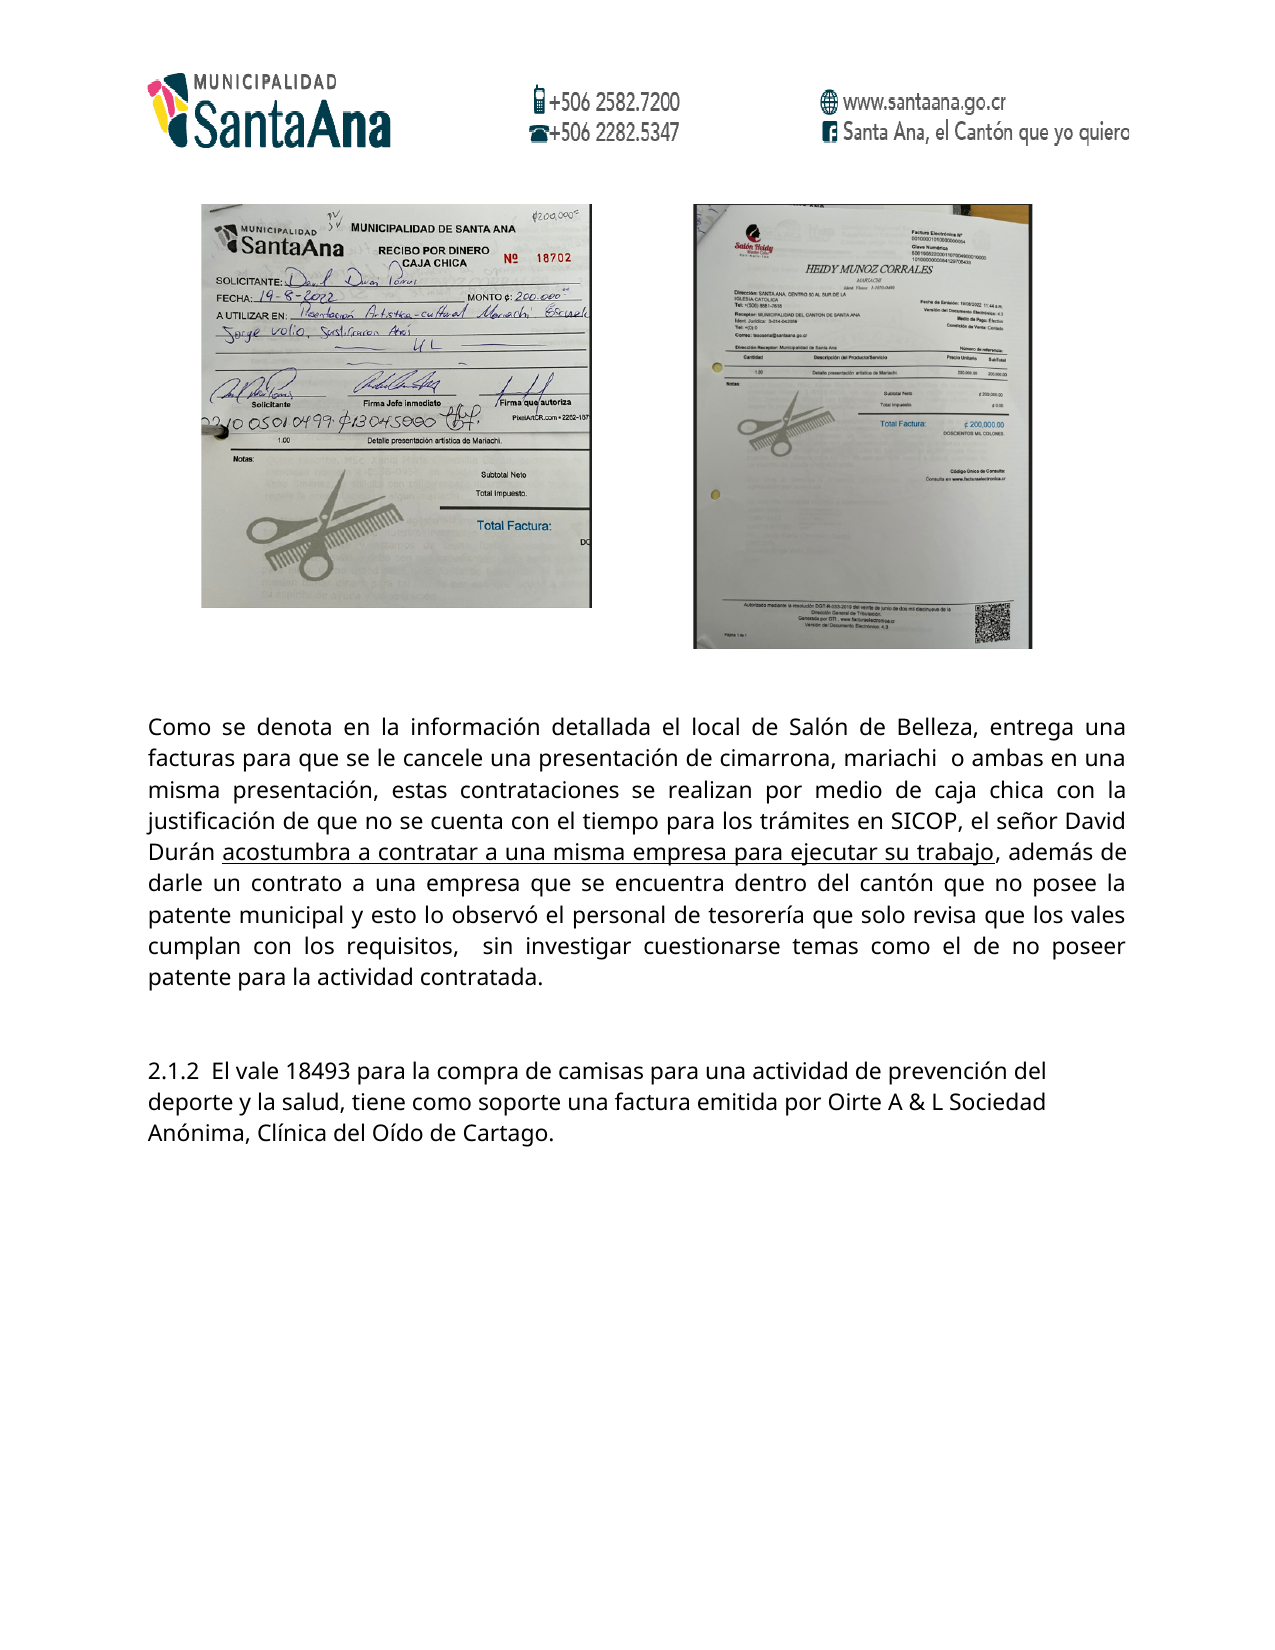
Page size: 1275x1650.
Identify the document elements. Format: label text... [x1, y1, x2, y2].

text Como se denota en la información detallada el local de Salón de Belleza, entrega una facturas para que se le cancele una presentación de cimarrona, mariachi o ambas en una misma presentación, estas contrataciones se realizan por medio de caja chica con la justificación de que no se cuenta con el tiempo para los trámites en SICOP, el señor David Durán acostumbra a contratar a una misma empresa para ejecutar su trabajo, además de darle un contrato a una empresa que se encuentra dentro del cantón que no posee la patente municipal y esto lo observó el personal de tesorería que solo revisa que los vales cumplan con los requisitos, sin investigar cuestionarse temas como el de no poseer patente para la actividad contratada. [148, 711, 1127, 992]
text 2.1.2 El vale 18493 para la compra de camisas para una actividad de prevención del deporte y la salud, tiene como soporte una factura emitida por Oirte A & L Sociedad Anónima, Clínica del Oído de Cartago. [148, 1055, 1127, 1148]
